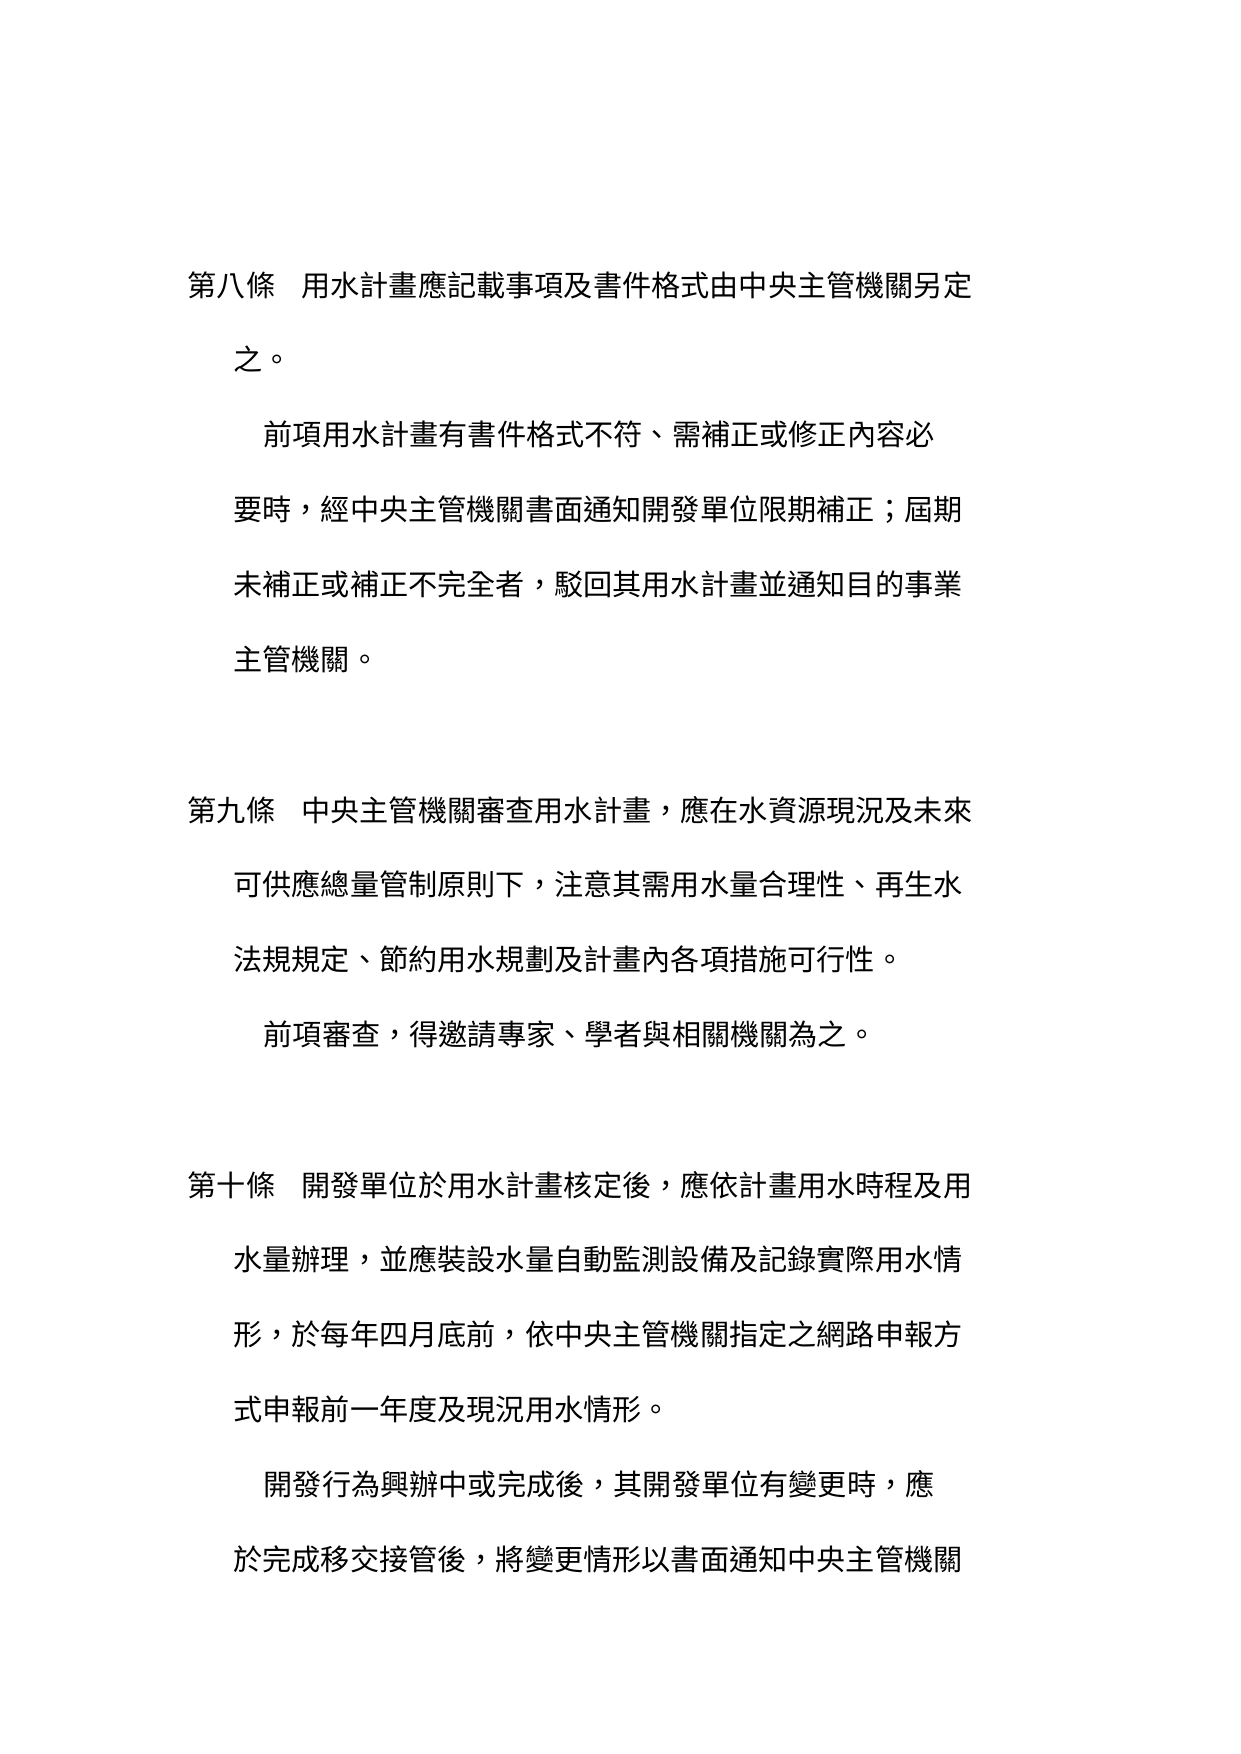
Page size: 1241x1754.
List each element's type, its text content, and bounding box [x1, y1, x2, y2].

text 第八條 用水計畫應記載事項及書件格式由中央主管機關另定 之。 前項用水計畫有書件格式不符、需補正或修正內容必 要時，經中央主管機關書面通知開發單位限期補正；屆期 未補正或補正不完全者，駁回其用水計畫並通知目的事業 主管機關。 第九條 中央主管機關審查用水計畫，應在水資源現況及未來 可供應總量管制原則下，注意其需用水量合理性、再生水 法規規定、節約用水規劃及計畫內各項措施可行性。 前項審查，得邀請專家、學者與相關機關為之。 第十條 開發單位於用水計畫核定後，應依計畫用水時程及用 水量辦理，並應裝設水量自動監測設備及記錄實際用水情 形，於每年四月底前，依中央主管機關指定之網路申報方 式申報前一年度及現況用水情形。 開發行為興辦中或完成後，其開發單位有變更時，應 於完成移交接管後，將變更情形以書面通知中央主管機關 [187, 164, 1053, 1589]
